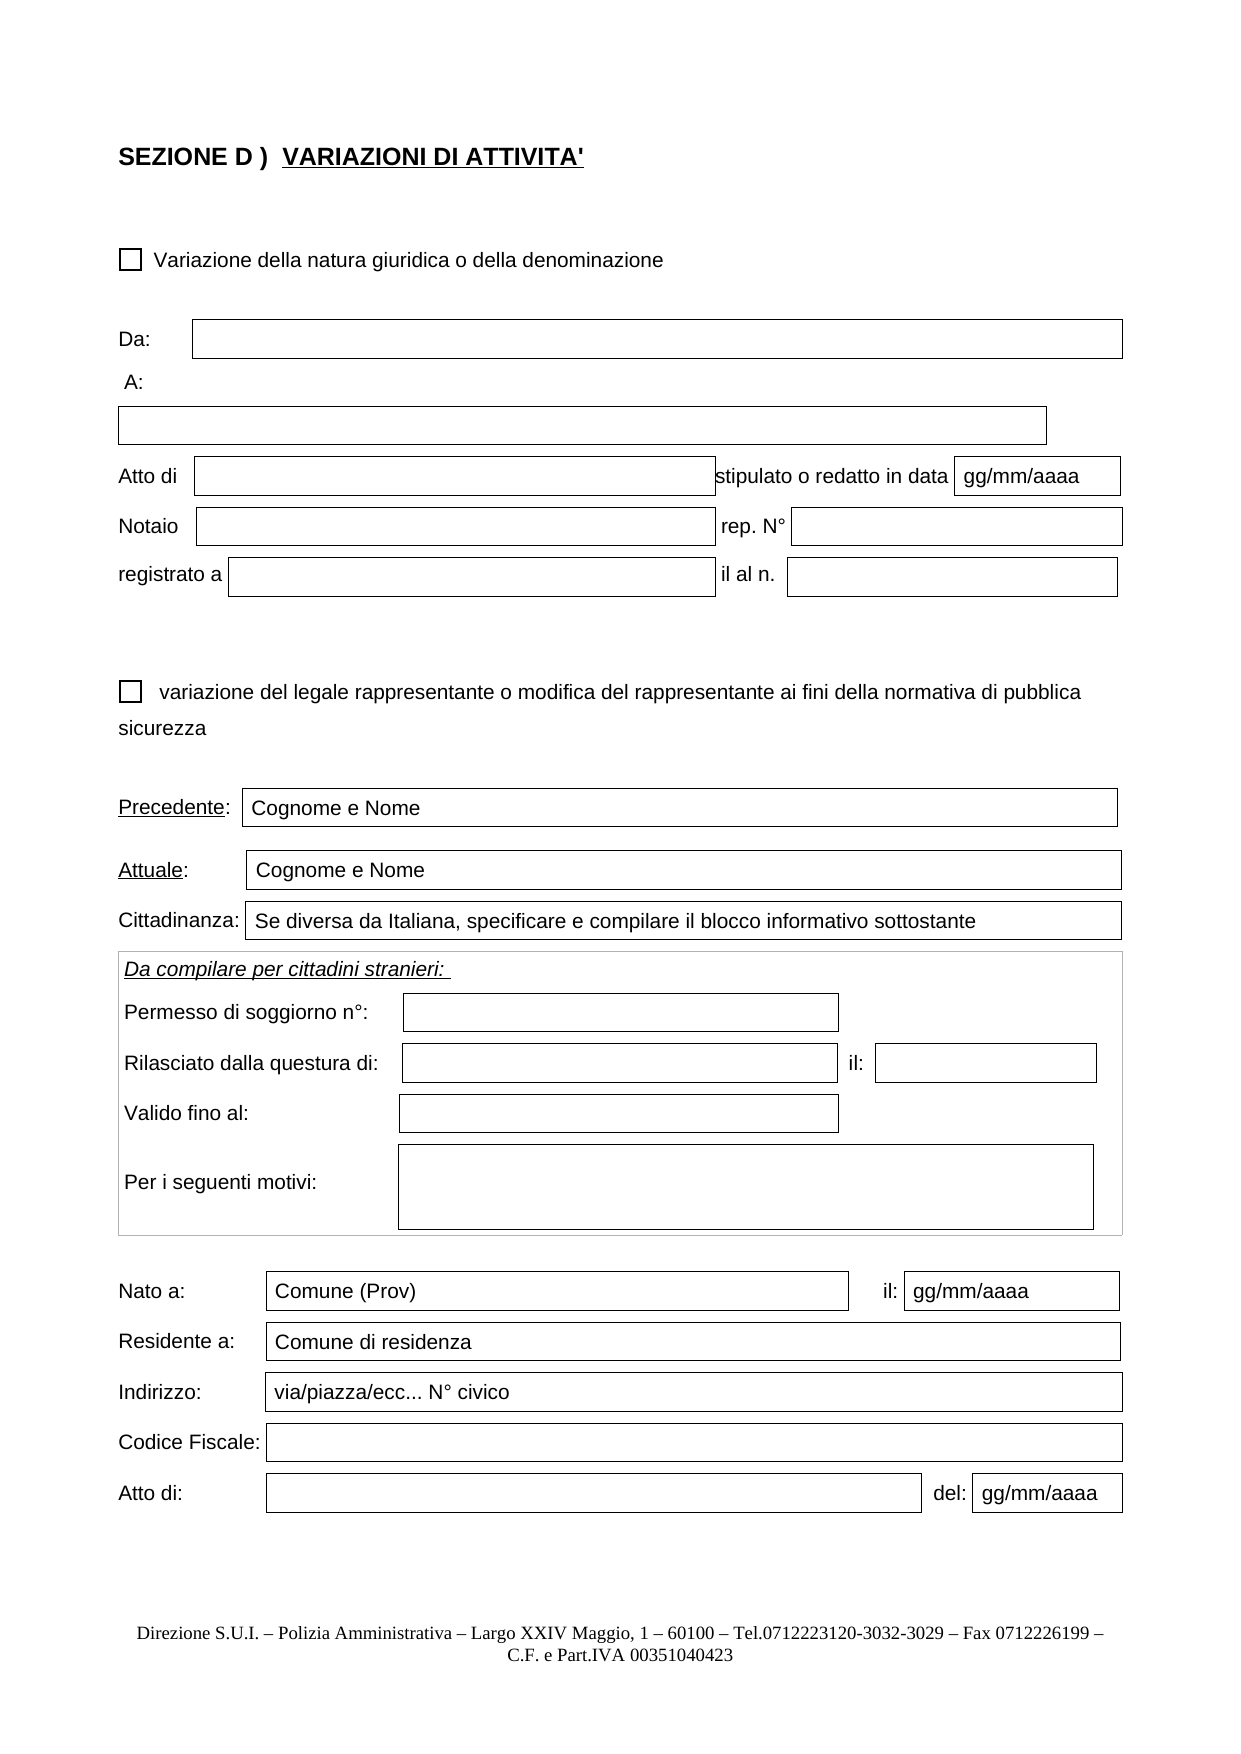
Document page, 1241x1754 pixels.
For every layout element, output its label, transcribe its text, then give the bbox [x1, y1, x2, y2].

text Precedente: [118, 788, 242, 826]
text Nato a: [118, 1271, 266, 1310]
text Attuale: [118, 850, 246, 889]
text rep. N° [716, 507, 791, 545]
text Codice Fiscale: [118, 1423, 266, 1461]
text Atto di: [118, 1473, 266, 1512]
text il al n. [716, 557, 787, 596]
text SEZIONE D ) VARIAZIONI DI ATTIVITA' [118, 142, 1122, 199]
text Notaio [118, 507, 196, 545]
text Cittadinanza: [118, 901, 245, 939]
table_header Da compilare per cittadini stranieri: Permesso di soggiorno n°: Rilasciato dalla questura di: il: Valido fino al: Per i seguenti motivi: [119, 952, 1122, 1235]
text A: [118, 370, 1122, 444]
text Indirizzo: [118, 1372, 265, 1411]
text variazione del legale rappresentante o modifica del rappresentante ai fini della normativa di pubblica sicurezza [118, 680, 1122, 776]
text Variazione della natura giuridica o della denominazione [118, 247, 1122, 307]
text registrato a [118, 557, 228, 596]
text il: [849, 1271, 904, 1310]
text Residente a: [118, 1322, 266, 1360]
text Da: [118, 319, 192, 358]
text Atto di [118, 456, 194, 495]
text stipulato o redatto in data [716, 456, 954, 495]
text del: [922, 1473, 972, 1512]
